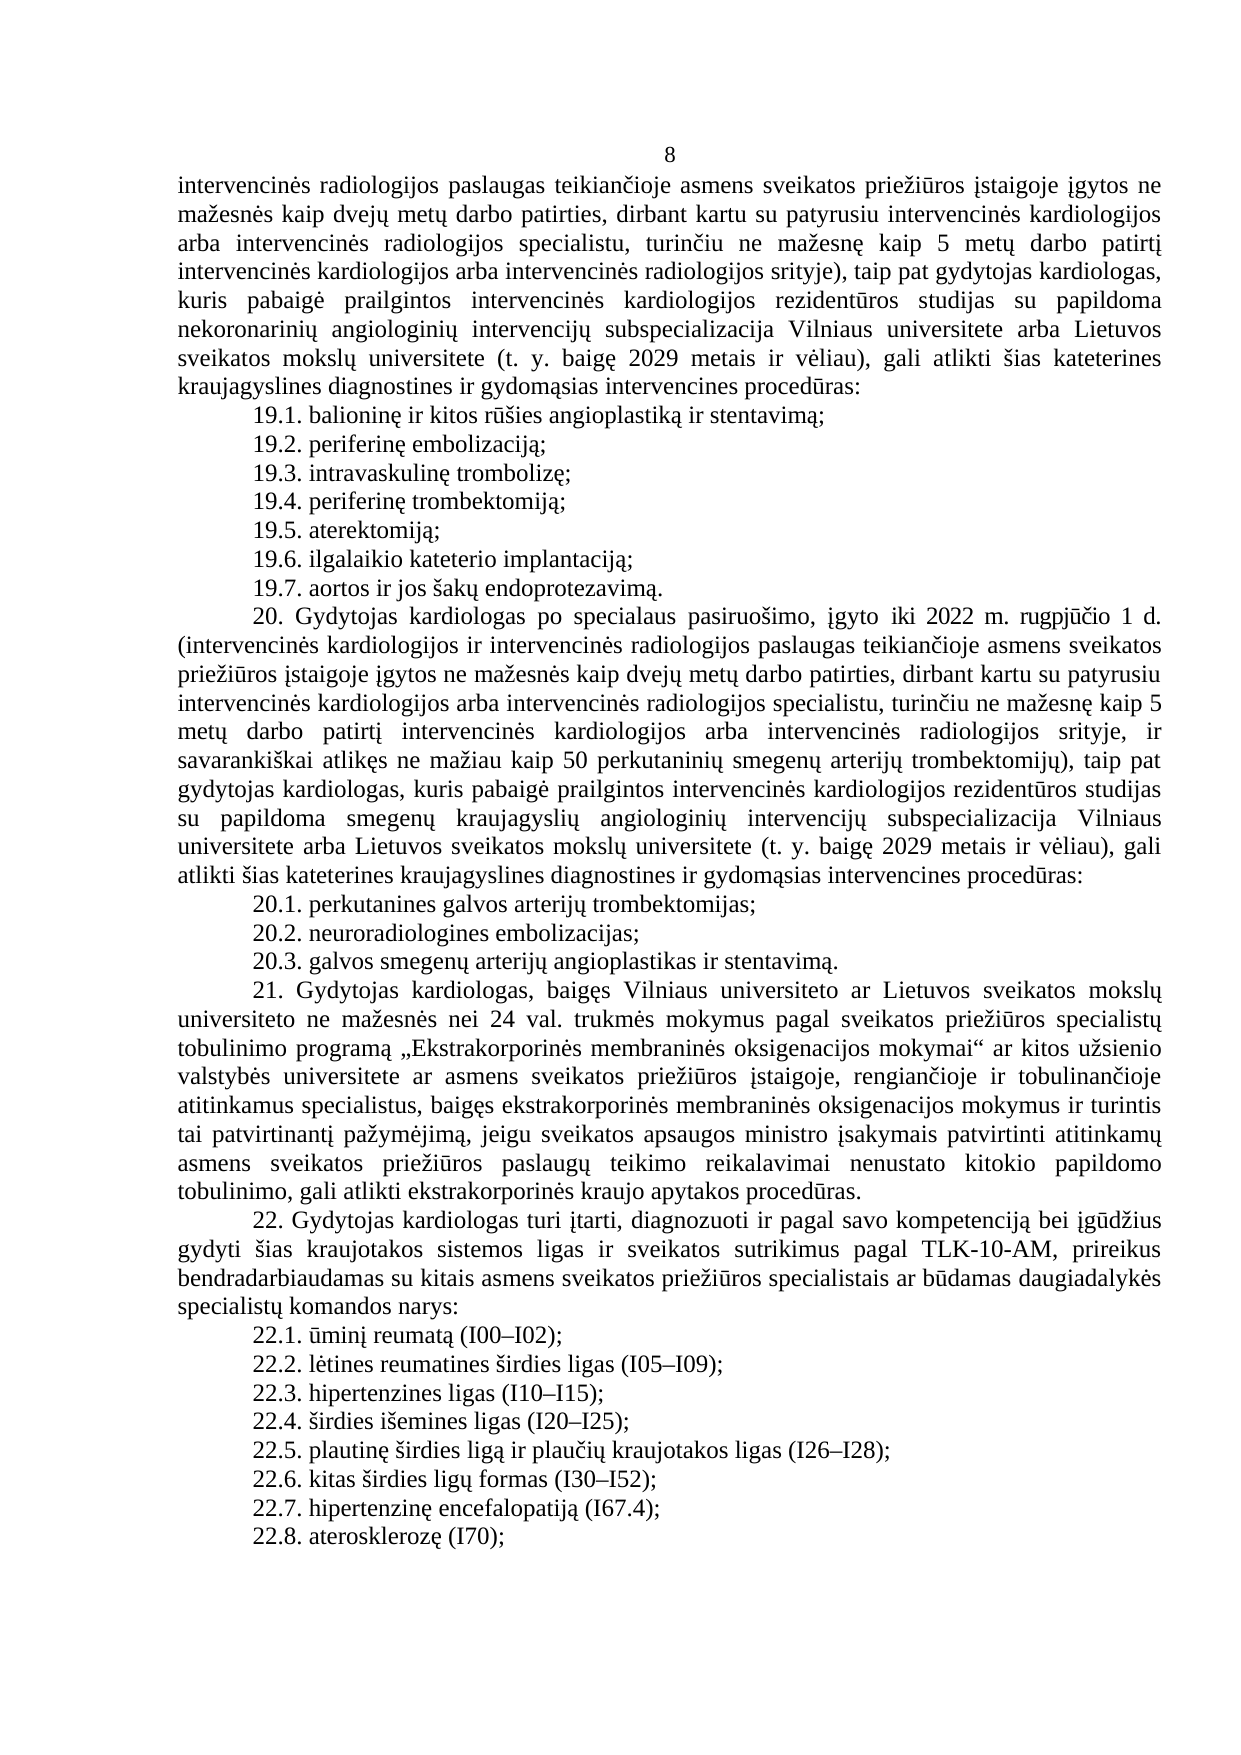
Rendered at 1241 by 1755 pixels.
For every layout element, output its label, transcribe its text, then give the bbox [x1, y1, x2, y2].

text 22.2. lėtines reumatines širdies ligas (I05‒I09); [177, 1349, 1162, 1378]
text 19.5. aterektomiją; [177, 515, 1162, 544]
text 22.4. širdies išemines ligas (I20‒I25); [177, 1406, 1162, 1435]
text 20. Gydytojas kardiologas po specialaus pasiruošimo, įgyto iki 2022 m. rugpjūčio 1 d. (intervencinės kardiologijos ir intervencinės radiologijos paslaugas teikiančioje asmens sveikatos priežiūros įstaigoje įgytos ne mažesnės kaip dvejų metų darbo patirties, dirbant kartu su patyrusiu intervencinės kardiologijos arba intervencinės radiologijos specialistu, turinčiu ne mažesnę kaip 5 metų darbo patirtį intervencinės kardiologijos arba intervencinės radiologijos srityje, ir savarankiškai atlikęs ne mažiau kaip 50 perkutaninių smegenų arterijų trombektomijų), taip pat gydytojas kardiologas, kuris pabaigė prailgintos intervencinės kardiologijos rezidentūros studijas su papildoma smegenų kraujagyslių angiologinių intervencijų subspecializacija Vilniaus universitete arba Lietuvos sveikatos mokslų universitete (t. y. baigę 2029 metais ir vėliau), gali atlikti šias kateterines kraujagyslines diagnostines ir gydomąsias intervencines procedūras: [177, 601, 1162, 889]
text 19.7. aortos ir jos šakų endoprotezavimą. [177, 573, 1162, 601]
text 22.1. ūminį reumatą (I00‒I02); [177, 1320, 1162, 1349]
text 19.3. intravaskulinę trombolizę; [177, 458, 1162, 486]
text 22. Gydytojas kardiologas turi įtarti, diagnozuoti ir pagal savo kompetenciją bei įgūdžius gydyti šias kraujotakos sistemos ligas ir sveikatos sutrikimus pagal TLK-10-AM, prireikus bendradarbiaudamas su kitais asmens sveikatos priežiūros specialistais ar būdamas daugiadalykės specialistų komandos narys: [177, 1205, 1162, 1320]
text 21. Gydytojas kardiologas, baigęs Vilniaus universiteto ar Lietuvos sveikatos mokslų universiteto ne mažesnės nei 24 val. trukmės mokymus pagal sveikatos priežiūros specialistų tobulinimo programą „Ekstrakorporinės membraninės oksigenacijos mokymai“ ar kitos užsienio valstybės universitete ar asmens sveikatos priežiūros įstaigoje, rengiančioje ir tobulinančioje atitinkamus specialistus, baigęs ekstrakorporinės membraninės oksigenacijos mokymus ir turintis tai patvirtinantį pažymėjimą, jeigu sveikatos apsaugos ministro įsakymais patvirtinti atitinkamų asmens sveikatos priežiūros paslaugų teikimo reikalavimai nenustato kitokio papildomo tobulinimo, gali atlikti ekstrakorporinės kraujo apytakos procedūras. [177, 975, 1162, 1205]
text 19.1. balioninę ir kitos rūšies angioplastiką ir stentavimą; [177, 400, 1162, 429]
text 19.2. periferinę embolizaciją; [177, 429, 1162, 458]
text 22.3. hipertenzines ligas (I10‒I15); [177, 1378, 1162, 1406]
text 22.7. hipertenzinę encefalopatiją (I67.4); [177, 1493, 1162, 1521]
text intervencinės radiologijos paslaugas teikiančioje asmens sveikatos priežiūros įstaigoje įgytos ne mažesnės kaip dvejų metų darbo patirties, dirbant kartu su patyrusiu intervencinės kardiologijos arba intervencinės radiologijos specialistu, turinčiu ne mažesnę kaip 5 metų darbo patirtį intervencinės kardiologijos arba intervencinės radiologijos srityje), taip pat gydytojas kardiologas, kuris pabaigė prailgintos intervencinės kardiologijos rezidentūros studijas su papildoma nekoronarinių angiologinių intervencijų subspecializacija Vilniaus universitete arba Lietuvos sveikatos mokslų universitete (t. y. baigę 2029 metais ir vėliau), gali atlikti šias kateterines kraujagyslines diagnostines ir gydomąsias intervencines procedūras: [177, 170, 1162, 400]
text 22.8. aterosklerozę (I70); [177, 1521, 1162, 1550]
text 19.4. periferinę trombektomiją; [177, 486, 1162, 515]
text 20.3. galvos smegenų arterijų angioplastikas ir stentavimą. [177, 946, 1162, 975]
text 20.1. perkutanines galvos arterijų trombektomijas; [177, 889, 1162, 918]
text 19.6. ilgalaikio kateterio implantaciją; [177, 544, 1162, 573]
text 22.6. kitas širdies ligų formas (I30‒I52); [177, 1464, 1162, 1493]
text 22.5. plautinę širdies ligą ir plaučių kraujotakos ligas (I26‒I28); [177, 1435, 1162, 1464]
text 20.2. neuroradiologines embolizacijas; [177, 918, 1162, 946]
